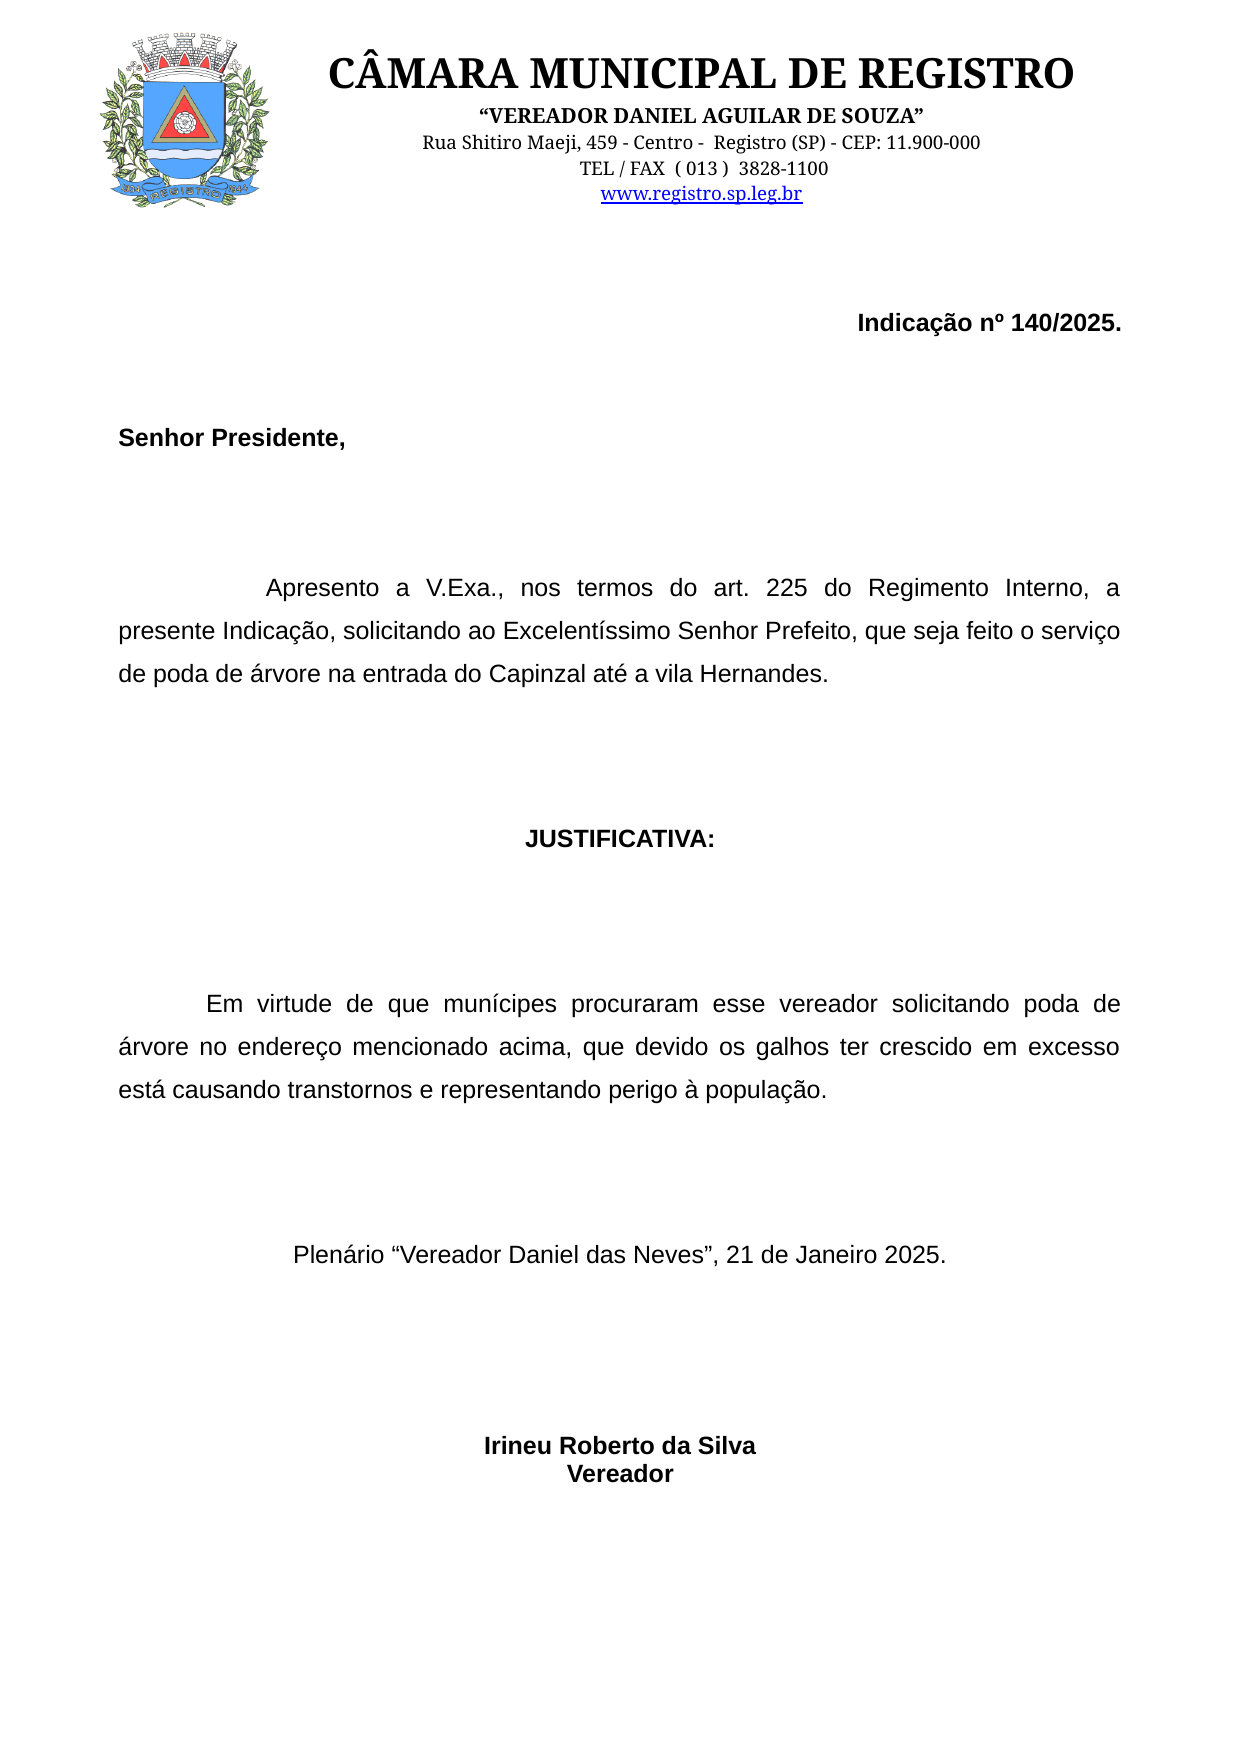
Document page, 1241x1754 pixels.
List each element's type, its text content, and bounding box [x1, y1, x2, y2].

text Plenário “Vereador Daniel das Neves”, 21 de Janeiro 2025. [118, 1240, 1122, 1269]
text Irineu Roberto da Silva [118, 1431, 1122, 1459]
text Indicação nº 140/2025. [118, 308, 1122, 337]
text Em virtude de que munícipes procuraram esse vereador solicitando poda de árvore no endereço mencionado acima, que devido os galhos ter crescido em excesso está causando transtornos e representando perigo à população. [118, 989, 1122, 1104]
text JUSTIFICATIVA: [118, 824, 1122, 853]
text Senhor Presidente, [118, 423, 1122, 452]
text Vereador [118, 1459, 1122, 1488]
text Apresento a V.Exa., nos termos do art. 225 do Regimento Interno, a presente Indicação, solicitando ao Excelentíssimo Senhor Prefeito, que seja feito o serviço de poda de árvore na entrada do Capinzal até a vila Hernandes. [118, 573, 1122, 688]
